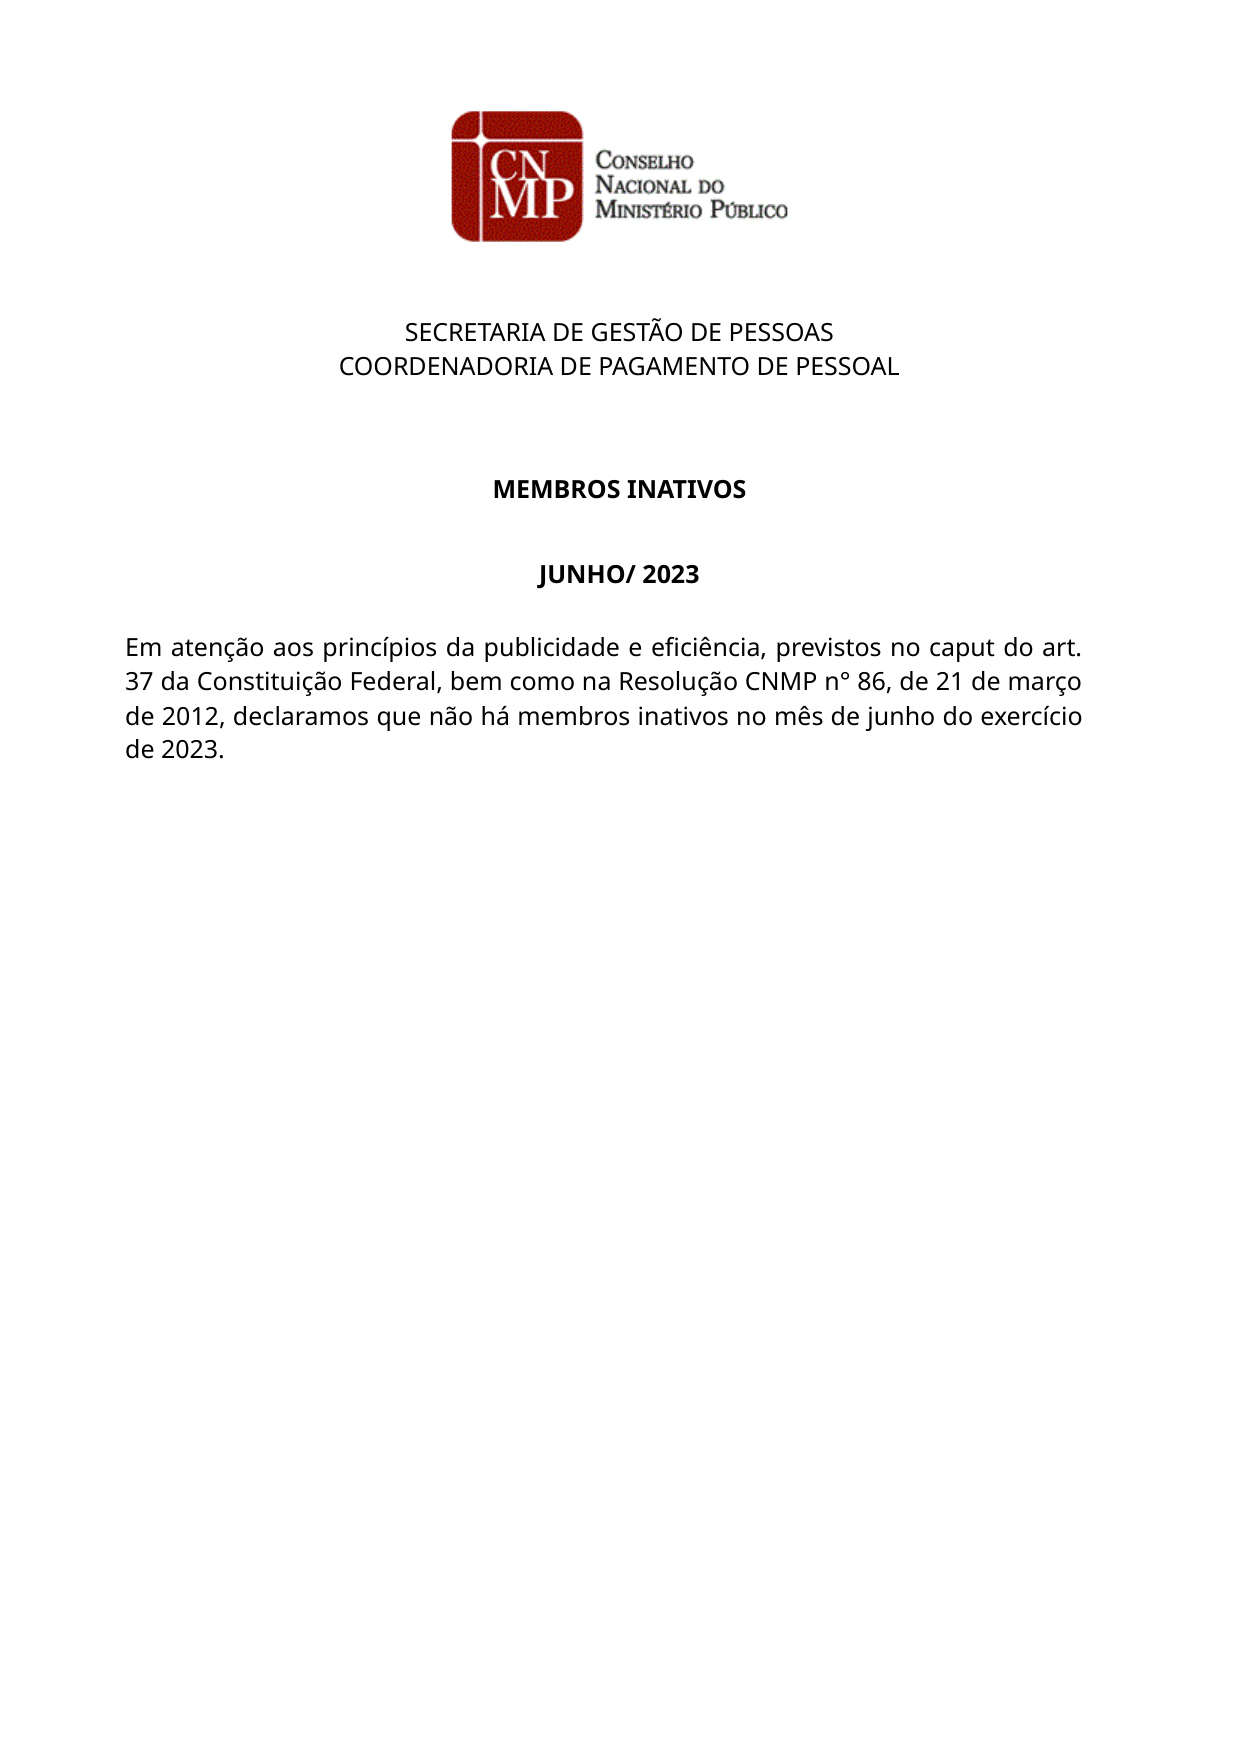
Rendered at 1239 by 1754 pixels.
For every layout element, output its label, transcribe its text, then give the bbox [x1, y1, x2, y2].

table_cell [41, 105, 125, 247]
table_cell [434, 386, 802, 461]
table_header [434, 0, 802, 105]
table_cell MEMBROS INATIVOS [41, 461, 1198, 517]
table_header [1083, 0, 1198, 105]
table_cell [0, 248, 41, 315]
table_cell [0, 518, 41, 556]
table_cell [1198, 461, 1239, 517]
table_cell [1083, 518, 1198, 556]
table_cell [0, 105, 41, 247]
table_cell [798, 105, 802, 247]
table_cell Em atenção aos princípios da publicidade e eficiência, previstos no caput do art. 37 da Constituição Federal, bem como na Resolução CNMP n° 86, de 21 de março de 2012, declaramos que não há membros inativos no mês de junho do exercício de 2023. [125, 630, 1083, 769]
table_header [125, 0, 434, 105]
table_header [41, 0, 125, 105]
table_cell [1198, 518, 1239, 556]
table_cell SECRETARIA DE GESTÃO DE PESSOAS COORDENADORIA DE PAGAMENTO DE PESSOAL [41, 315, 1198, 386]
table_cell [41, 248, 125, 315]
table_cell [802, 105, 1083, 247]
table_cell [802, 386, 1083, 461]
table_cell [1198, 590, 1239, 630]
table_cell [1083, 630, 1198, 769]
table_cell [125, 590, 434, 630]
table_cell [1198, 556, 1239, 589]
table_cell [1198, 105, 1239, 247]
table_header [802, 0, 1083, 105]
table_cell [434, 248, 802, 315]
table_header [0, 0, 41, 105]
table_cell [802, 248, 1083, 315]
table_cell [0, 461, 41, 517]
table_cell [802, 590, 1083, 630]
table_cell JUNHO/ 2023 [41, 556, 1198, 589]
table_cell [802, 518, 1083, 556]
table_cell [41, 386, 125, 461]
table_cell [125, 518, 434, 556]
table_cell [1083, 105, 1198, 247]
table_header [1198, 0, 1239, 105]
table_cell [41, 590, 125, 630]
table_cell [434, 590, 802, 630]
table_cell [0, 315, 41, 386]
table_cell [1198, 386, 1239, 461]
table_cell [1198, 630, 1239, 769]
table_cell [1083, 248, 1198, 315]
table_cell [125, 105, 434, 247]
table_cell [125, 386, 434, 461]
table_cell [41, 630, 125, 769]
table_cell [1083, 386, 1198, 461]
table_cell [1198, 315, 1239, 386]
table_cell [125, 248, 434, 315]
table_cell [41, 518, 125, 556]
table_cell [0, 386, 41, 461]
table_cell [434, 518, 802, 556]
table_cell [1083, 590, 1198, 630]
table_cell [0, 590, 41, 630]
table_cell [0, 630, 41, 769]
table_cell [0, 556, 41, 589]
table_cell [1198, 248, 1239, 315]
